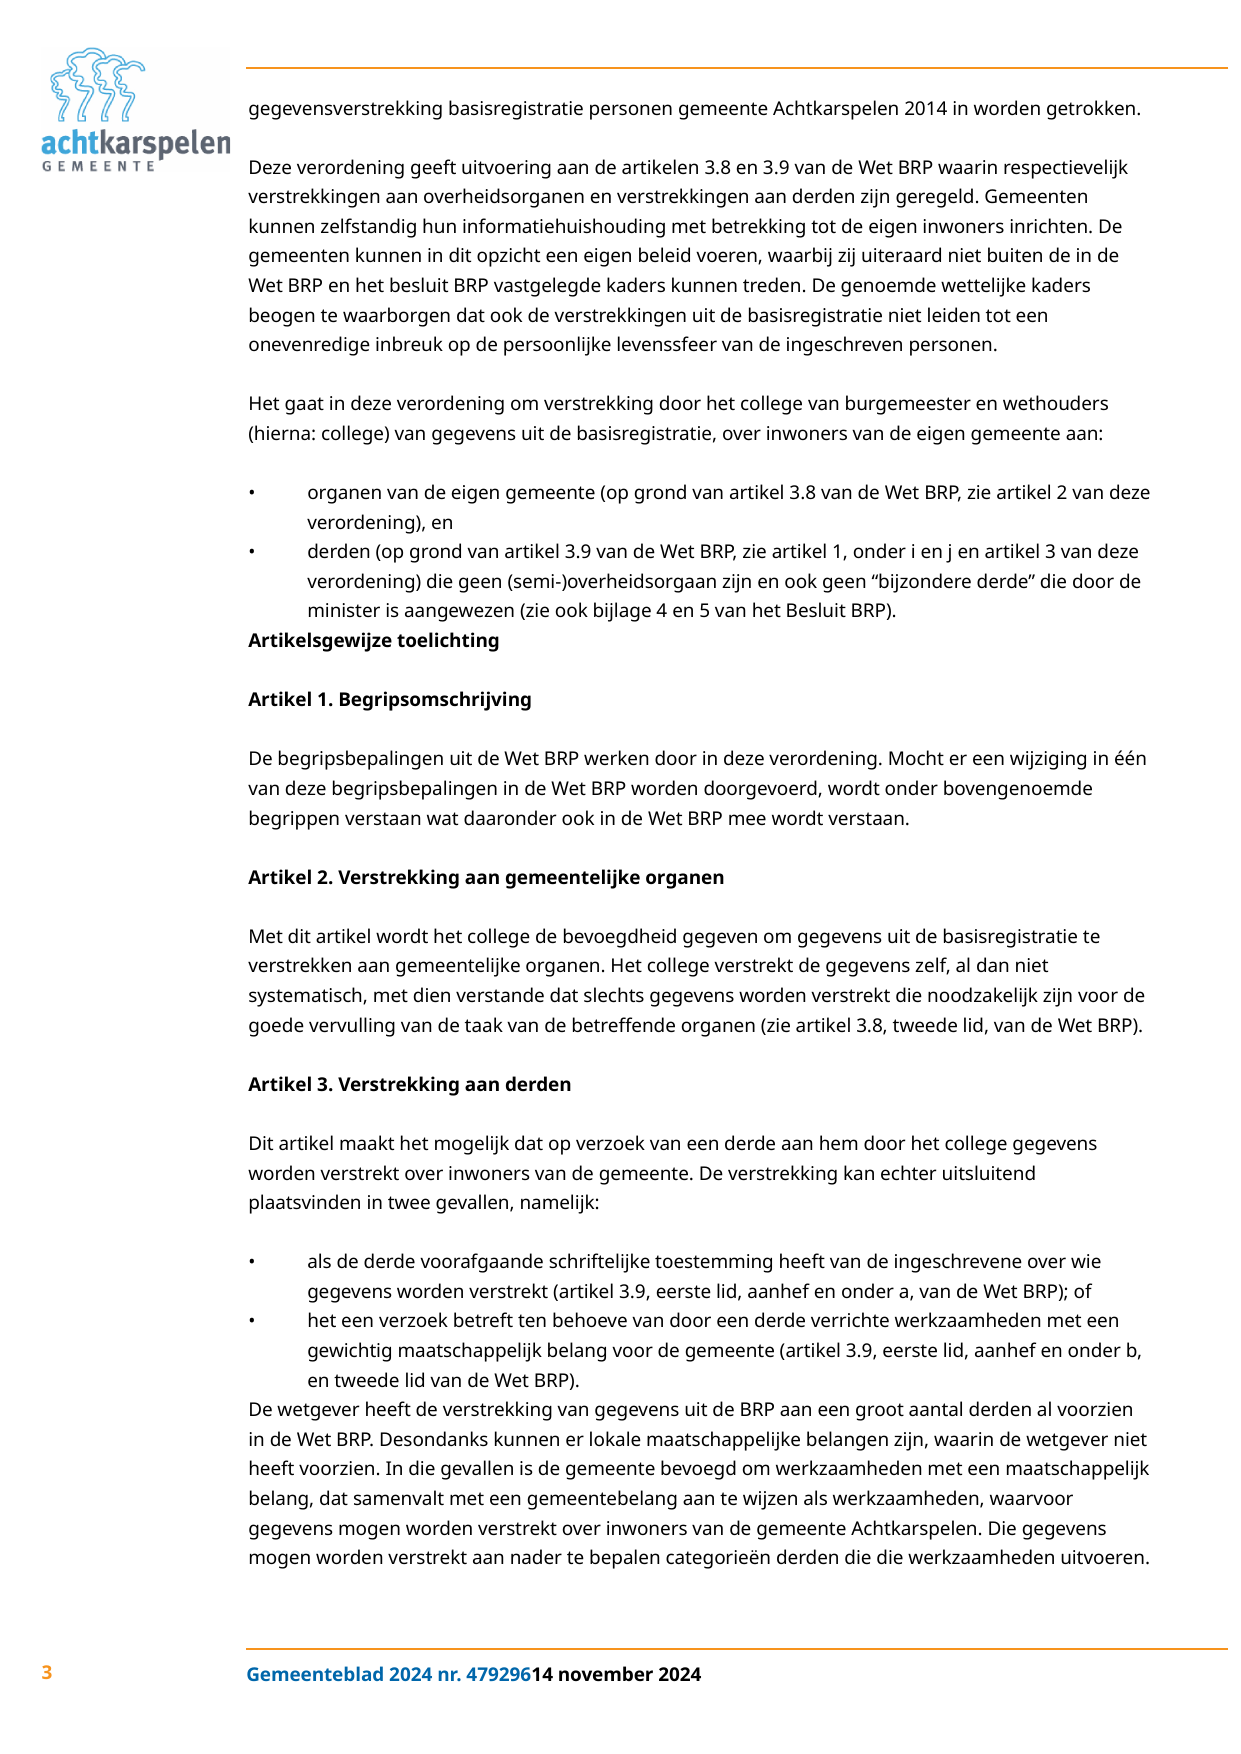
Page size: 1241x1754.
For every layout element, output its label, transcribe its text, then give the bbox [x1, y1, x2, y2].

text Artikel 2. Verstrekking aan gemeentelijke organen [248, 864, 1152, 890]
text gegevensverstrekking basisregistratie personen gemeente Achtkarspelen 2014 in worden getrokken. [248, 95, 1152, 121]
text De wetgever heeft de verstrekking van gegevens uit de BRP aan een groot aantal derden al voorzien in de Wet BRP. Desondanks kunnen er lokale maatschappelijke belangen zijn, waarin de wetgever niet heeft voorzien. In die gevallen is de gemeente bevoegd om werkzaamheden met een maatschappelijk belang, dat samenvalt met een gemeentebelang aan te wijzen als werkzaamheden, waarvoor gegevens mogen worden verstrekt over inwoners van de gemeente Achtkarspelen. Die gegevens mogen worden verstrekt aan nader te bepalen categorieën derden die die werkzaamheden uitvoeren. [248, 1396, 1152, 1570]
text Artikel 3. Verstrekking aan derden [248, 1071, 1152, 1097]
list als de derde voorafgaande schriftelijke toestemming heeft van de ingeschrevene over wie gegevens worden verstrekt (artikel 3.9, eerste lid, aanhef en onder a, van de Wet BRP); of [248, 1248, 1152, 1304]
list het een verzoek betreft ten behoeve van door een derde verrichte werkzaamheden met een gewichtig maatschappelijk belang voor de gemeente (artikel 3.9, eerste lid, aanhef en onder b, en tweede lid van de Wet BRP). [248, 1308, 1152, 1393]
text Deze verordening geeft uitvoering aan de artikelen 3.8 en 3.9 van de Wet BRP waarin respectievelijk verstrekkingen aan overheidsorganen en verstrekkingen aan derden zijn geregeld. Gemeenten kunnen zelfstandig hun informatiehuishouding met betrekking tot de eigen inwoners inrichten. De gemeenten kunnen in dit opzicht een eigen beleid voeren, waarbij zij uiteraard niet buiten de in de Wet BRP en het besluit BRP vastgelegde kaders kunnen treden. De genoemde wettelijke kaders beogen te waarborgen dat ook de verstrekkingen uit de basisregistratie niet leiden tot een onevenredige inbreuk op de persoonlijke levenssfeer van de ingeschreven personen. [248, 154, 1152, 357]
list organen van de eigen gemeente (op grond van artikel 3.8 van de Wet BRP, zie artikel 2 van deze verordening), en [248, 479, 1152, 535]
text De begripsbepalingen uit de Wet BRP werken door in deze verordening. Mocht er een wijziging in één van deze begripsbepalingen in de Wet BRP worden doorgevoerd, wordt onder bovengenoemde begrippen verstaan wat daaronder ook in de Wet BRP mee wordt verstaan. [248, 746, 1152, 831]
text Artikel 1. Begripsomschrijving [248, 686, 1152, 712]
text Het gaat in deze verordening om verstrekking door het college van burgemeester en wethouders (hierna: college) van gegevens uit de basisregistratie, over inwoners van de eigen gemeente aan: [248, 391, 1152, 446]
picture [41, 47, 231, 172]
text Met dit artikel wordt het college de bevoegdheid gegeven om gegevens uit de basisregistratie te verstrekken aan gemeentelijke organen. Het college verstrekt de gegevens zelf, al dan niet systematisch, met dien verstande dat slechts gegevens worden verstrekt die noodzakelijk zijn voor de goede vervulling van de taak van de betreffende organen (zie artikel 3.8, tweede lid, van de Wet BRP). [248, 923, 1152, 1038]
text Artikelsgewijze toelichting [248, 627, 1152, 653]
list derden (op grond van artikel 3.9 van de Wet BRP, zie artikel 1, onder i en j en artikel 3 van deze verordening) die geen (semi-)overheidsorgaan zijn en ook geen “bijzondere derde” die door de minister is aangewezen (zie ook bijlage 4 en 5 van het Besluit BRP). [248, 538, 1152, 623]
text Dit artikel maakt het mogelijk dat op verzoek van een derde aan hem door het college gegevens worden verstrekt over inwoners van de gemeente. De verstrekking kan echter uitsluitend plaatsvinden in twee gevallen, namelijk: [248, 1130, 1152, 1215]
